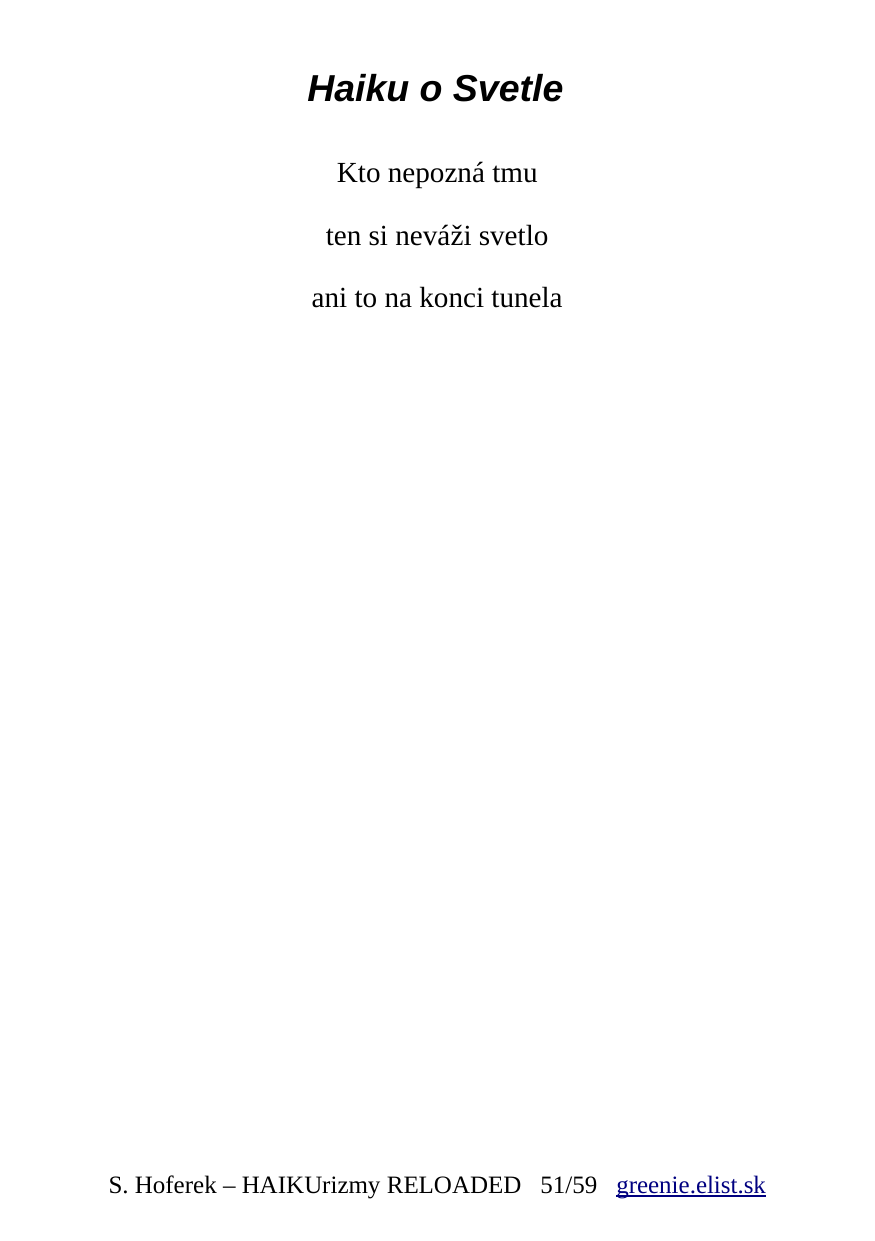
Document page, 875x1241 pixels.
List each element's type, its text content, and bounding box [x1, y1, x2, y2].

subtitle Haiku o Svetle [41, 66, 833, 109]
text ani to na konci tunela [41, 280, 833, 313]
text Kto nepozná tmu [41, 156, 833, 189]
text ten si neváži svetlo [41, 218, 833, 251]
